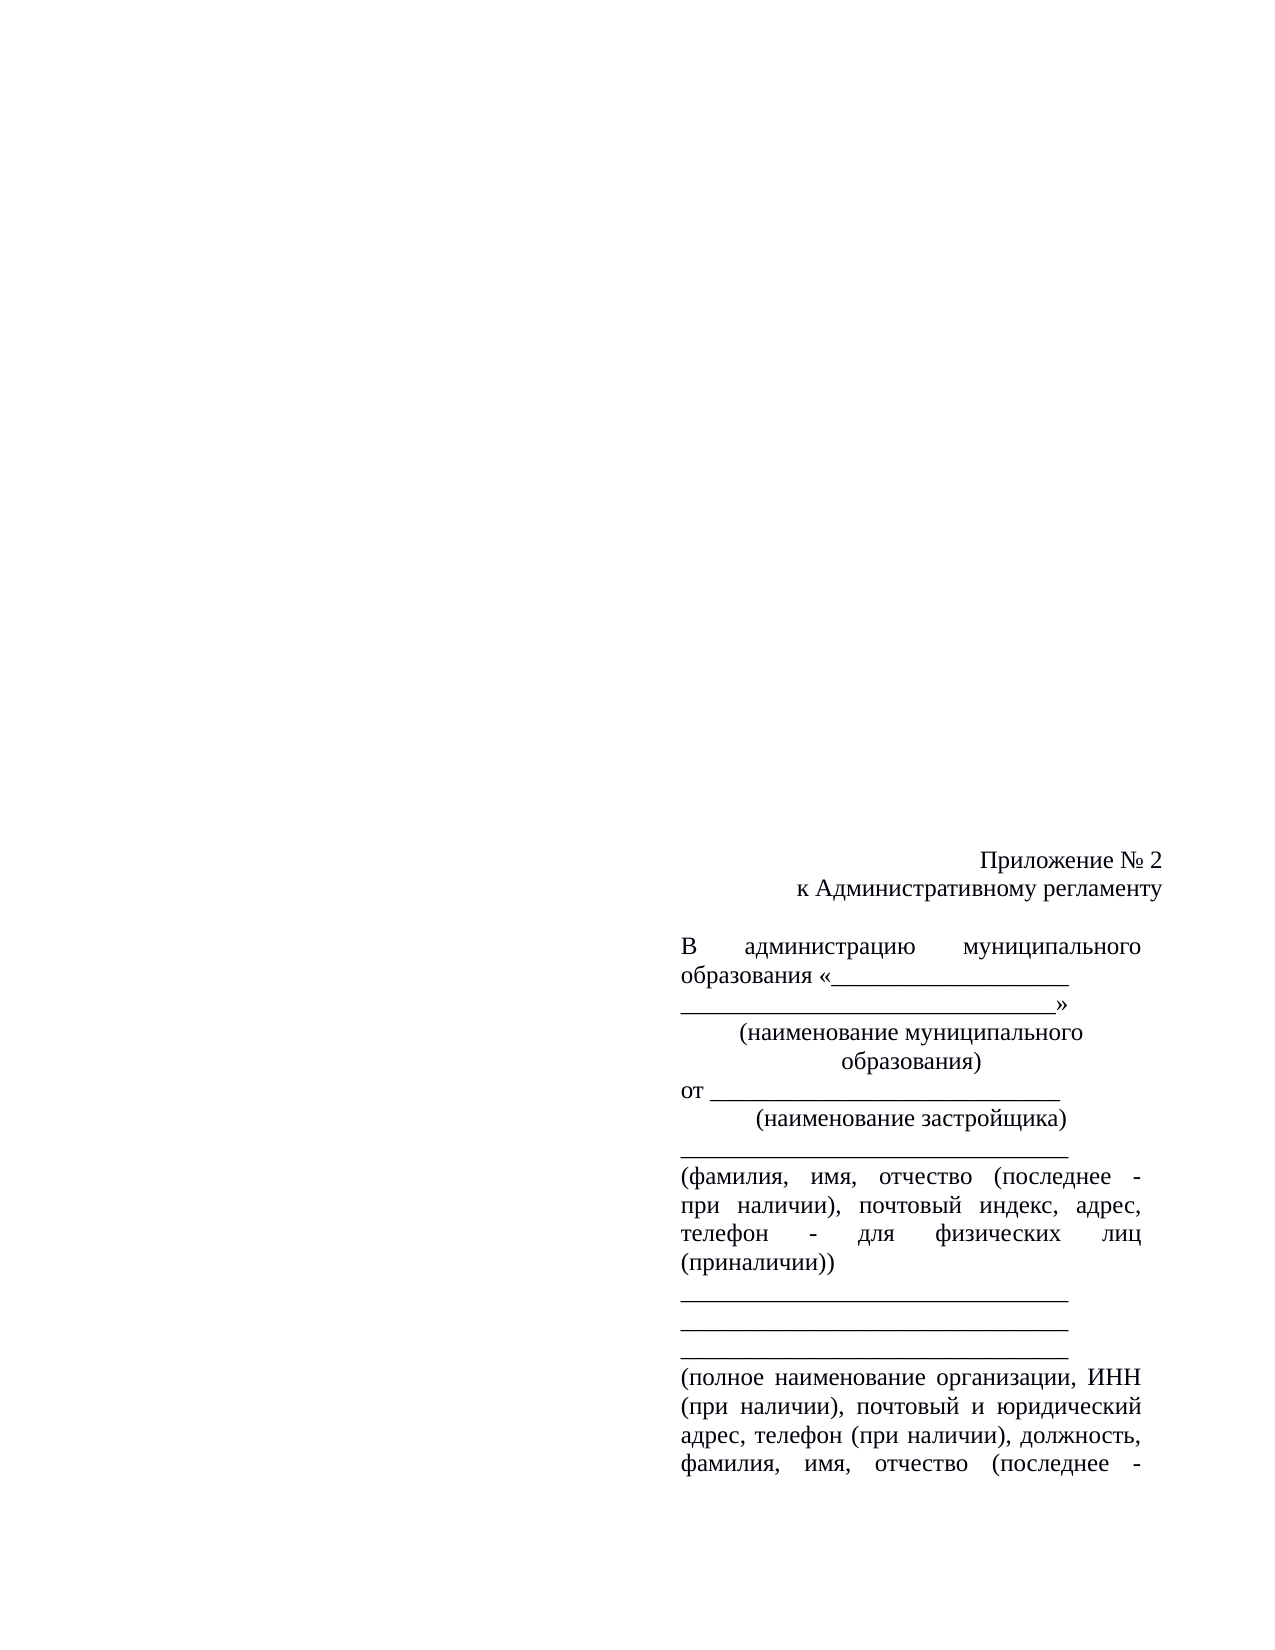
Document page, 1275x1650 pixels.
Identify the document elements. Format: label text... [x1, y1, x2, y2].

table_cell (наименование застройщика) [669, 1104, 1153, 1132]
table_cell _______________________________ [669, 1305, 1153, 1333]
text Приложение № 2 [187, 845, 1162, 873]
text к Административному регламенту [187, 873, 1162, 902]
table_cell _______________________________ [669, 1276, 1153, 1305]
table_cell _______________________________ [669, 1334, 1153, 1362]
table_cell _______________________________ [669, 1132, 1153, 1161]
table_cell ______________________________» [669, 989, 1153, 1017]
table_header В администрацию муниципального образования «___________________ [669, 931, 1153, 988]
table_cell (полное наименование организации, ИНН (при наличии), почтовый и юридический адрес, телефон (при наличии), должность, фамилия, имя, отчество (последнее [669, 1362, 1153, 1477]
table_cell от ____________________________ [669, 1075, 1153, 1103]
table_cell (наименование муниципального образования) [669, 1017, 1153, 1075]
table_cell (фамилия, имя, отчество (последнее - при наличии), почтовый индекс, адрес, телефон - для физических лиц (приналичии)) [669, 1161, 1153, 1276]
